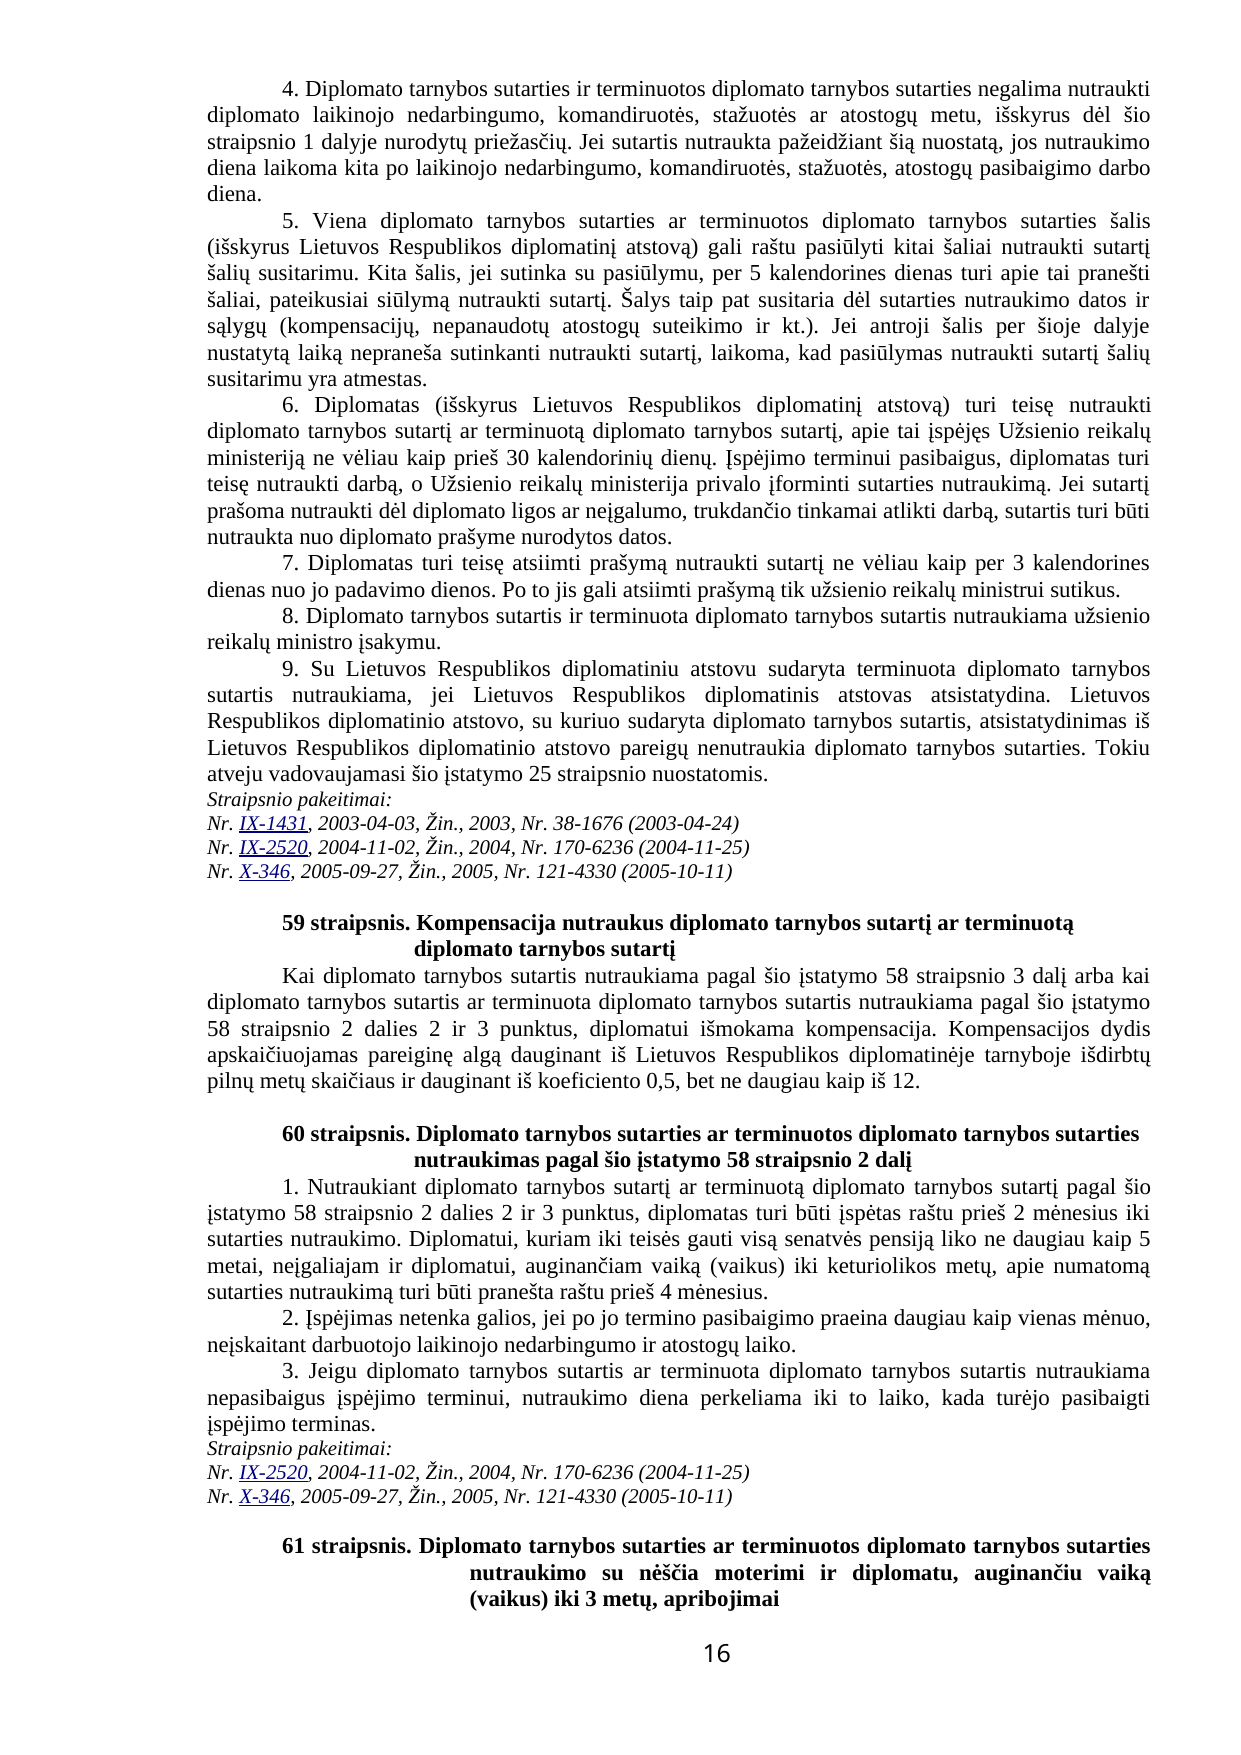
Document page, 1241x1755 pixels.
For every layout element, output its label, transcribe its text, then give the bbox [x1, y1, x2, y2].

text 3. Jeigu diplomato tarnybos sutartis ar terminuota diplomato tarnybos sutartis nutraukiama nepasibaigus įspėjimo terminui, nutraukimo diena perkeliama iki to laiko, kada turėjo pasibaigti įspėjimo terminas. [207, 1357, 1152, 1436]
text 9. Su Lietuvos Respublikos diplomatiniu atstovu sudaryta terminuota diplomato tarnybos sutartis nutraukiama, jei Lietuvos Respublikos diplomatinis atstovas atsistatydina. Lietuvos Respublikos diplomatinio atstovo, su kuriuo sudaryta diplomato tarnybos sutartis, atsistatydinimas iš Lietuvos Respublikos diplomatinio atstovo pareigų nenutraukia diplomato tarnybos sutarties. Tokiu atveju vadovaujamasi šio įstatymo 25 straipsnio nuostatomis. [207, 655, 1152, 787]
text Nr. X-346, 2005-09-27, Žin., 2005, Nr. 121-4330 (2005-10-11) [207, 859, 1152, 883]
text Straipsnio pakeitimai: [207, 787, 1152, 811]
text 8. Diplomato tarnybos sutartis ir terminuota diplomato tarnybos sutartis nutraukiama užsienio reikalų ministro įsakymu. [207, 602, 1152, 655]
text Nr. X-346, 2005-09-27, Žin., 2005, Nr. 121-4330 (2005-10-11) [207, 1484, 1152, 1508]
text 61 straipsnis. Diplomato tarnybos sutarties ar terminuotos diplomato tarnybos sutarties nutraukimo su nėščia moterimi ir diplomatu, auginančiu vaiką (vaikus) iki 3 metų, apribojimai [282, 1532, 1152, 1612]
text Nr. IX-1431, 2003-04-03, Žin., 2003, Nr. 38-1676 (2003-04-24) [207, 811, 1152, 835]
text 60 straipsnis. Diplomato tarnybos sutarties ar terminuotos diplomato tarnybos sutarties [282, 1120, 1152, 1146]
text Kai diplomato tarnybos sutartis nutraukiama pagal šio įstatymo 58 straipsnio 3 dalį arba kai diplomato tarnybos sutartis ar terminuota diplomato tarnybos sutartis nutraukiama pagal šio įstatymo 58 straipsnio 2 dalies 2 ir 3 punktus, diplomatui išmokama kompensacija. Kompensacijos dydis apskaičiuojamas pareiginę algą dauginant iš Lietuvos Respublikos diplomatinėje tarnyboje išdirbtų pilnų metų skaičiaus ir dauginant iš koeficiento 0,5, bet ne daugiau kaip iš 12. [207, 962, 1152, 1094]
text 4. Diplomato tarnybos sutarties ir terminuotos diplomato tarnybos sutarties negalima nutraukti diplomato laikinojo nedarbingumo, komandiruotės, stažuotės ar atostogų metu, išskyrus dėl šio straipsnio 1 dalyje nurodytų priežasčių. Jei sutartis nutraukta pažeidžiant šią nuostatą, jos nutraukimo diena laikoma kita po laikinojo nedarbingumo, komandiruotės, stažuotės, atostogų pasibaigimo darbo diena. [207, 75, 1152, 207]
text 7. Diplomatas turi teisę atsiimti prašymą nutraukti sutartį ne vėliau kaip per 3 kalendorines dienas nuo jo padavimo dienos. Po to jis gali atsiimti prašymą tik užsienio reikalų ministrui sutikus. [207, 549, 1152, 602]
text 5. Viena diplomato tarnybos sutarties ar terminuotos diplomato tarnybos sutarties šalis (išskyrus Lietuvos Respublikos diplomatinį atstovą) gali raštu pasiūlyti kitai šaliai nutraukti sutartį šalių susitarimu. Kita šalis, jei sutinka su pasiūlymu, per 5 kalendorines dienas turi apie tai pranešti šaliai, pateikusiai siūlymą nutraukti sutartį. Šalys taip pat susitaria dėl sutarties nutraukimo datos ir sąlygų (kompensacijų, nepanaudotų atostogų suteikimo ir kt.). Jei antroji šalis per šioje dalyje nustatytą laiką nepraneša sutinkanti nutraukti sutartį, laikoma, kad pasiūlymas nutraukti sutartį šalių susitarimu yra atmestas. [207, 207, 1152, 391]
text 1. Nutraukiant diplomato tarnybos sutartį ar terminuotą diplomato tarnybos sutartį pagal šio įstatymo 58 straipsnio 2 dalies 2 ir 3 punktus, diplomatas turi būti įspėtas raštu prieš 2 mėnesius iki sutarties nutraukimo. Diplomatui, kuriam iki teisės gauti visą senatvės pensiją liko ne daugiau kaip 5 metai, neįgaliajam ir diplomatui, auginančiam vaiką (vaikus) iki keturiolikos metų, apie numatomą sutarties nutraukimą turi būti pranešta raštu prieš 4 mėnesius. [207, 1173, 1152, 1304]
text 6. Diplomatas (išskyrus Lietuvos Respublikos diplomatinį atstovą) turi teisę nutraukti diplomato tarnybos sutartį ar terminuotą diplomato tarnybos sutartį, apie tai įspėjęs Užsienio reikalų ministeriją ne vėliau kaip prieš 30 kalendorinių dienų. Įspėjimo terminui pasibaigus, diplomatas turi teisę nutraukti darbą, o Užsienio reikalų ministerija privalo įforminti sutarties nutraukimą. Jei sutartį prašoma nutraukti dėl diplomato ligos ar neįgalumo, trukdančio tinkamai atlikti darbą, sutartis turi būti nutraukta nuo diplomato prašyme nurodytos datos. [207, 391, 1152, 549]
text Straipsnio pakeitimai: [207, 1436, 1152, 1460]
text Nr. IX-2520, 2004-11-02, Žin., 2004, Nr. 170-6236 (2004-11-25) [207, 835, 1152, 859]
text nutraukimas pagal šio įstatymo 58 straipsnio 2 dalį [413, 1146, 1152, 1173]
text 59 straipsnis. Kompensacija nutraukus diplomato tarnybos sutartį ar terminuotą [282, 909, 1152, 936]
text Nr. IX-2520, 2004-11-02, Žin., 2004, Nr. 170-6236 (2004-11-25) [207, 1460, 1152, 1484]
text diplomato tarnybos sutartį [413, 936, 1152, 962]
text 2. Įspėjimas netenka galios, jei po jo termino pasibaigimo praeina daugiau kaip vienas mėnuo, neįskaitant darbuotojo laikinojo nedarbingumo ir atostogų laiko. [207, 1304, 1152, 1357]
